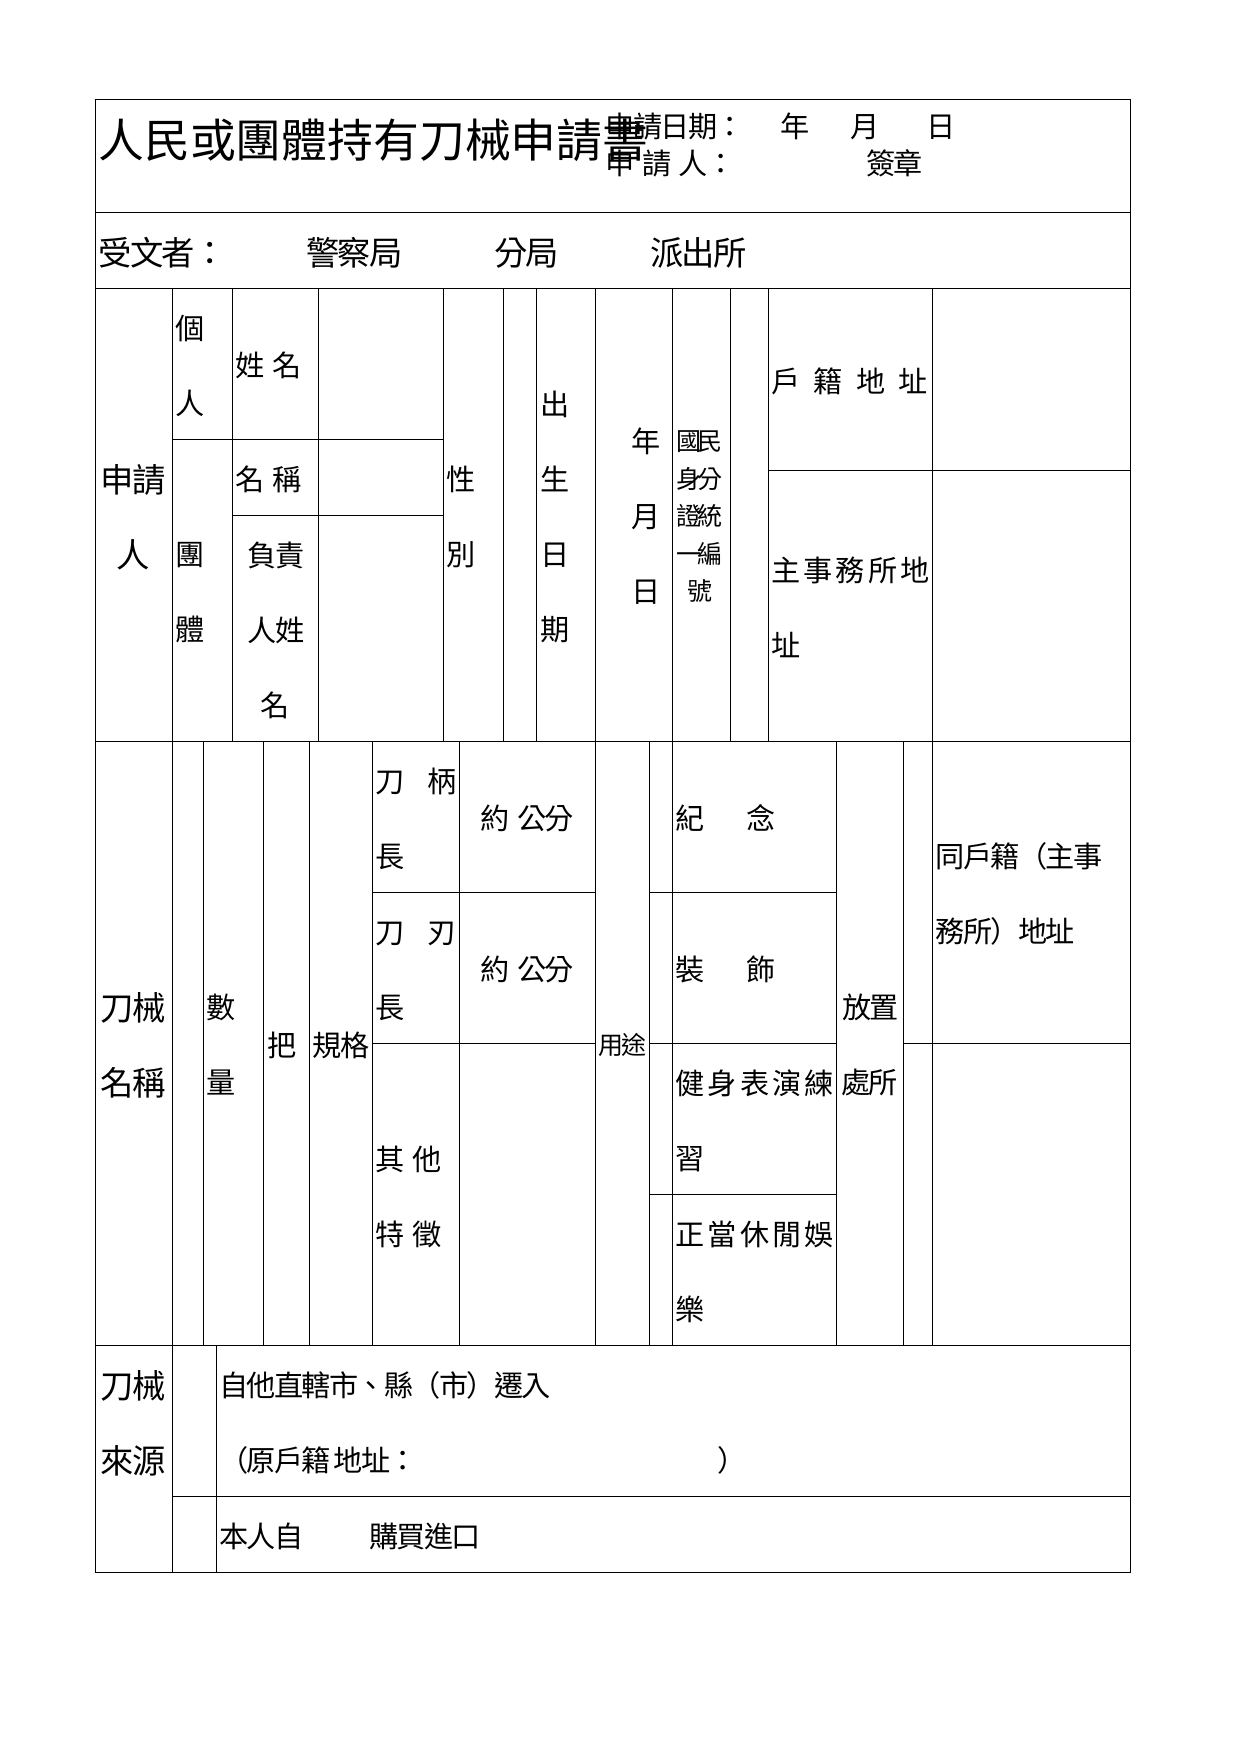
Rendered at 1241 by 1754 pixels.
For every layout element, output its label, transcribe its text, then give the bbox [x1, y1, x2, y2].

table_cell 本人自 購買進口 [217, 1497, 1130, 1572]
table_cell 約 公分 [460, 742, 595, 892]
table_cell 正當休閒娛樂 [673, 1195, 836, 1345]
table_cell 負責人姓 名 [233, 516, 318, 741]
table_cell [173, 742, 203, 1345]
table_cell 受文者： 警察局 分局 派出所 [96, 213, 1130, 288]
table_cell 個人 [173, 289, 232, 439]
table_cell [933, 289, 1130, 470]
table_cell 申請 人 [96, 289, 172, 741]
table_cell [319, 440, 443, 515]
table_cell [650, 1195, 672, 1345]
table_cell [904, 742, 932, 1043]
table_cell 其 他 特 徵 [373, 1044, 459, 1345]
table_cell 規格 [310, 742, 372, 1345]
table_cell 健身表演練習 [673, 1044, 836, 1194]
table_cell [173, 1497, 216, 1572]
table_cell [173, 1346, 216, 1496]
table_cell 團體 [173, 440, 232, 741]
table_cell 同戶籍（主事務所）地址 [933, 742, 1130, 1043]
table_cell 戶籍地址 [769, 289, 932, 470]
table_cell 姓 名 [233, 289, 318, 439]
table_cell 裝 飾 [673, 893, 836, 1043]
table_cell 性別 [444, 289, 503, 741]
table_cell 國民 身分 證統 一編 號 [673, 289, 730, 741]
table_header 人民或團體持有刀械申請書 [96, 100, 1130, 212]
table_cell [933, 471, 1130, 741]
table_cell [504, 289, 536, 741]
table_cell 紀 念 [673, 742, 836, 892]
table_cell [650, 742, 672, 892]
table_cell 數量 [204, 742, 263, 1345]
table_cell 刀械 來源 [96, 1346, 172, 1572]
table_cell [650, 1044, 672, 1194]
table_cell [933, 1044, 1130, 1345]
table_cell 用途 [596, 742, 649, 1345]
table_cell [319, 516, 443, 741]
table_cell 主事務所地址 [769, 471, 932, 741]
table_cell [904, 1044, 932, 1345]
table_cell 把 [264, 742, 309, 1345]
table_cell 刀刃長 [373, 893, 459, 1043]
table_cell 出生 日期 [537, 289, 595, 741]
table_cell 刀柄長 [373, 742, 459, 892]
table_cell 刀械 名稱 [96, 742, 172, 1345]
table_cell [650, 893, 672, 1043]
table_cell 名 稱 [233, 440, 318, 515]
table_cell 年 月 日 [596, 289, 672, 741]
table_cell 放置處所 [837, 742, 903, 1345]
table_cell [731, 289, 768, 741]
table_cell [460, 1044, 595, 1345]
table_cell 自他直轄市、縣（市）遷入 （原戶籍 地址： ） [217, 1346, 1130, 1496]
table_cell [319, 289, 443, 439]
table_cell 約 公分 [460, 893, 595, 1043]
